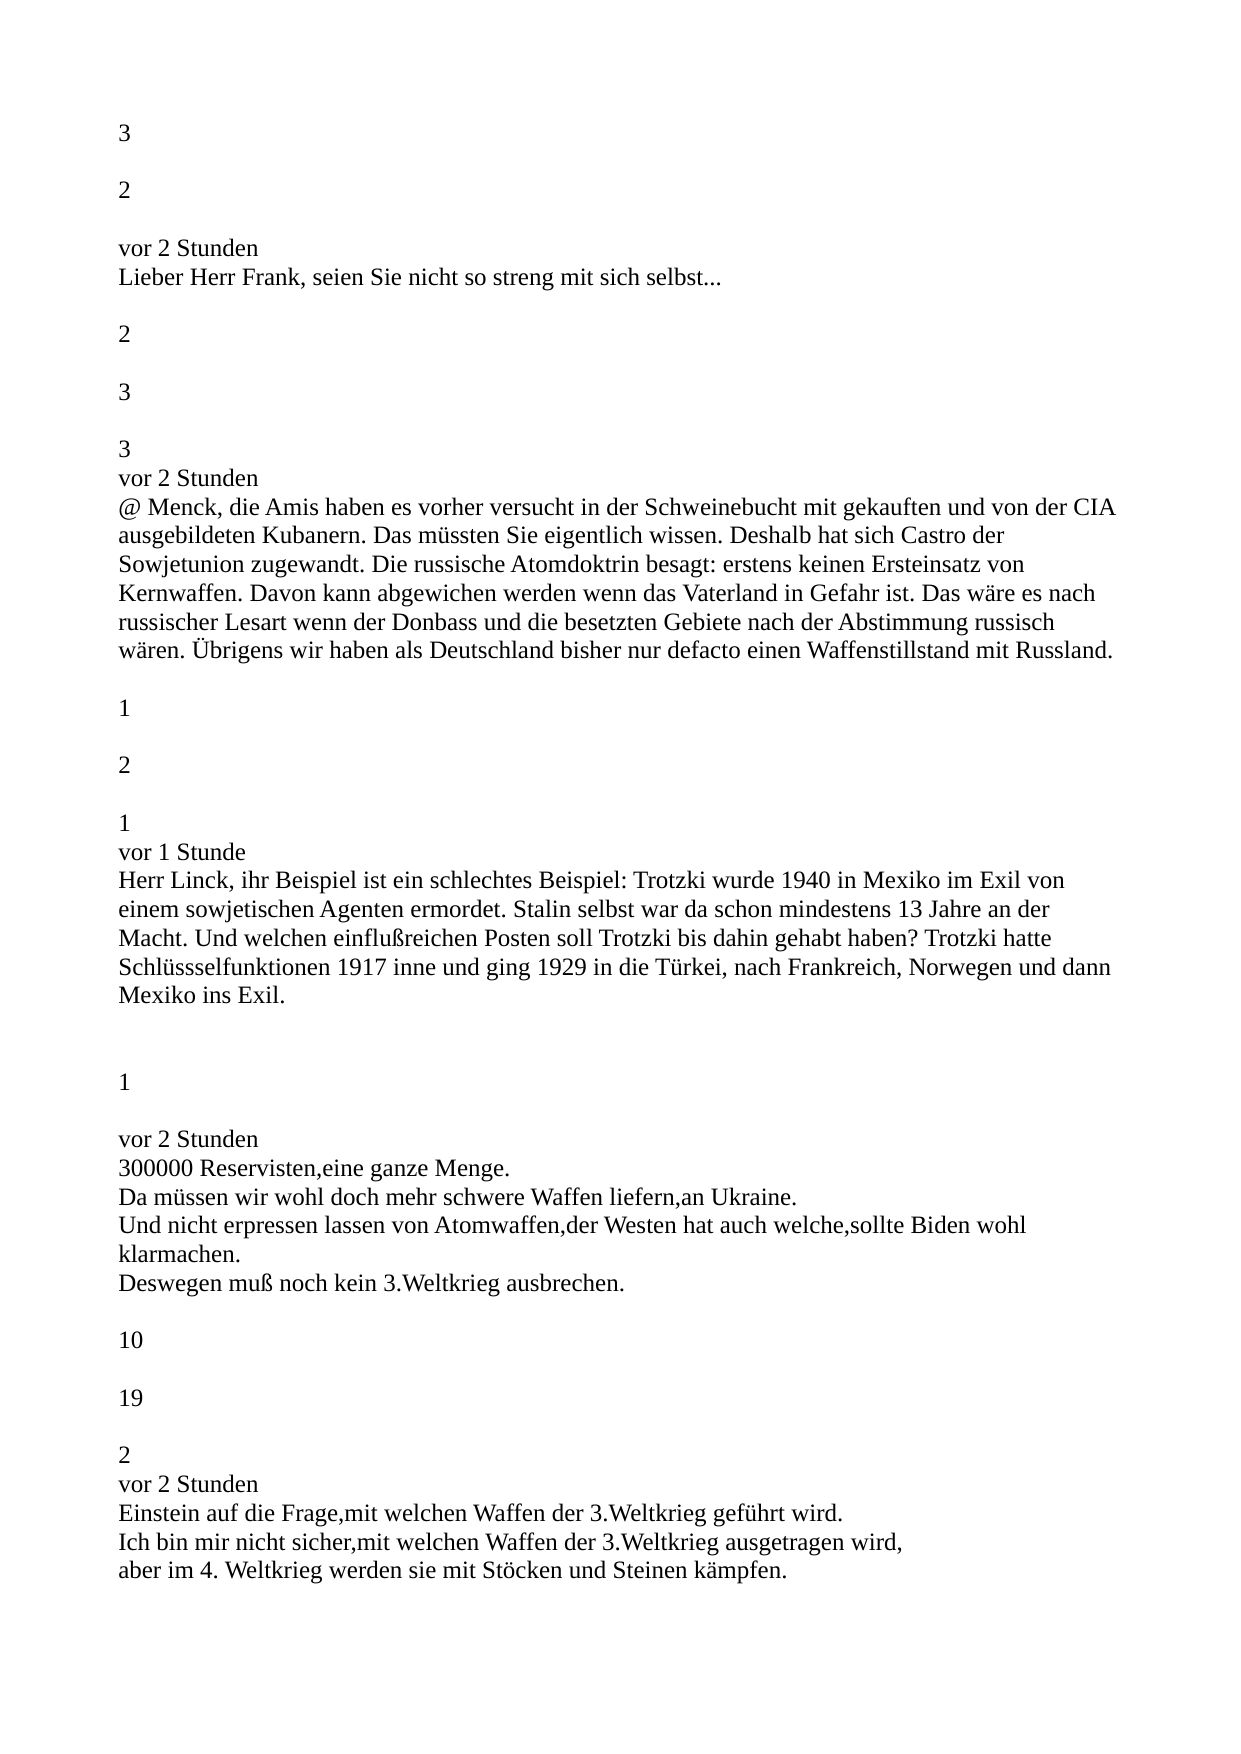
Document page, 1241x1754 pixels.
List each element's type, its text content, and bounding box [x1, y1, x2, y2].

text aber im 4. Weltkrieg werden sie mit Stöcken und Steinen kämpfen. [118, 1556, 1122, 1584]
text Deswegen muß noch kein 3.Weltkrieg ausbrechen. [118, 1268, 1122, 1297]
text Herr Linck, ihr Beispiel ist ein schlechtes Beispiel: Trotzki wurde 1940 in Mexiko im Exil von einem sowjetischen Agenten ermordet. Stalin selbst war da schon mindestens 13 Jahre an der Macht. Und welchen einflußreichen Posten soll Trotzki bis dahin gehabt haben? Trotzki hatte Schlüssselfunktionen 1917 inne und ging 1929 in die Türkei, nach Frankreich, Norwegen und dann Mexiko ins Exil. [118, 866, 1122, 1009]
text Ich bin mir nicht sicher,mit welchen Waffen der 3.Weltkrieg ausgetragen wird, [118, 1527, 1122, 1556]
text vor 2 Stunden [118, 1469, 1122, 1498]
text 1 [118, 808, 1122, 837]
text 2 [118, 1441, 1122, 1469]
text 300000 Reservisten,eine ganze Menge. [118, 1153, 1122, 1182]
text 2 [118, 751, 1122, 779]
text Und nicht erpressen lassen von Atomwaffen,der Westen hat auch welche,sollte Biden wohl klarmachen. [118, 1211, 1122, 1268]
text 3 [118, 434, 1122, 463]
text vor 1 Stunde [118, 837, 1122, 866]
text 10 [118, 1326, 1122, 1354]
text 3 [118, 118, 1122, 147]
text vor 2 Stunden [118, 233, 1122, 262]
text 3 [118, 377, 1122, 406]
text 1 [118, 693, 1122, 722]
text 19 [118, 1383, 1122, 1412]
text vor 2 Stunden [118, 1124, 1122, 1153]
text @ Menck, die Amis haben es vorher versucht in der Schweinebucht mit gekauften und von der CIA ausgebildeten Kubanern. Das müssten Sie eigentlich wissen. Deshalb hat sich Castro der Sowjetunion zugewandt. Die russische Atomdoktrin besagt: erstens keinen Ersteinsatz von Kernwaffen. Davon kann abgewichen werden wenn das Vaterland in Gefahr ist. Das wäre es nach russischer Lesart wenn der Donbass und die besetzten Gebiete nach der Abstimmung russisch wären. Übrigens wir haben als Deutschland bisher nur defacto einen Waffenstillstand mit Russland. [118, 492, 1122, 664]
text vor 2 Stunden [118, 463, 1122, 492]
text Da müssen wir wohl doch mehr schwere Waffen liefern,an Ukraine. [118, 1182, 1122, 1211]
text Lieber Herr Frank, seien Sie nicht so streng mit sich selbst... [118, 262, 1122, 291]
text 2 [118, 319, 1122, 348]
text 1 [118, 1067, 1122, 1096]
text 2 [118, 176, 1122, 204]
text Einstein auf die Frage,mit welchen Waffen der 3.Weltkrieg geführt wird. [118, 1498, 1122, 1527]
